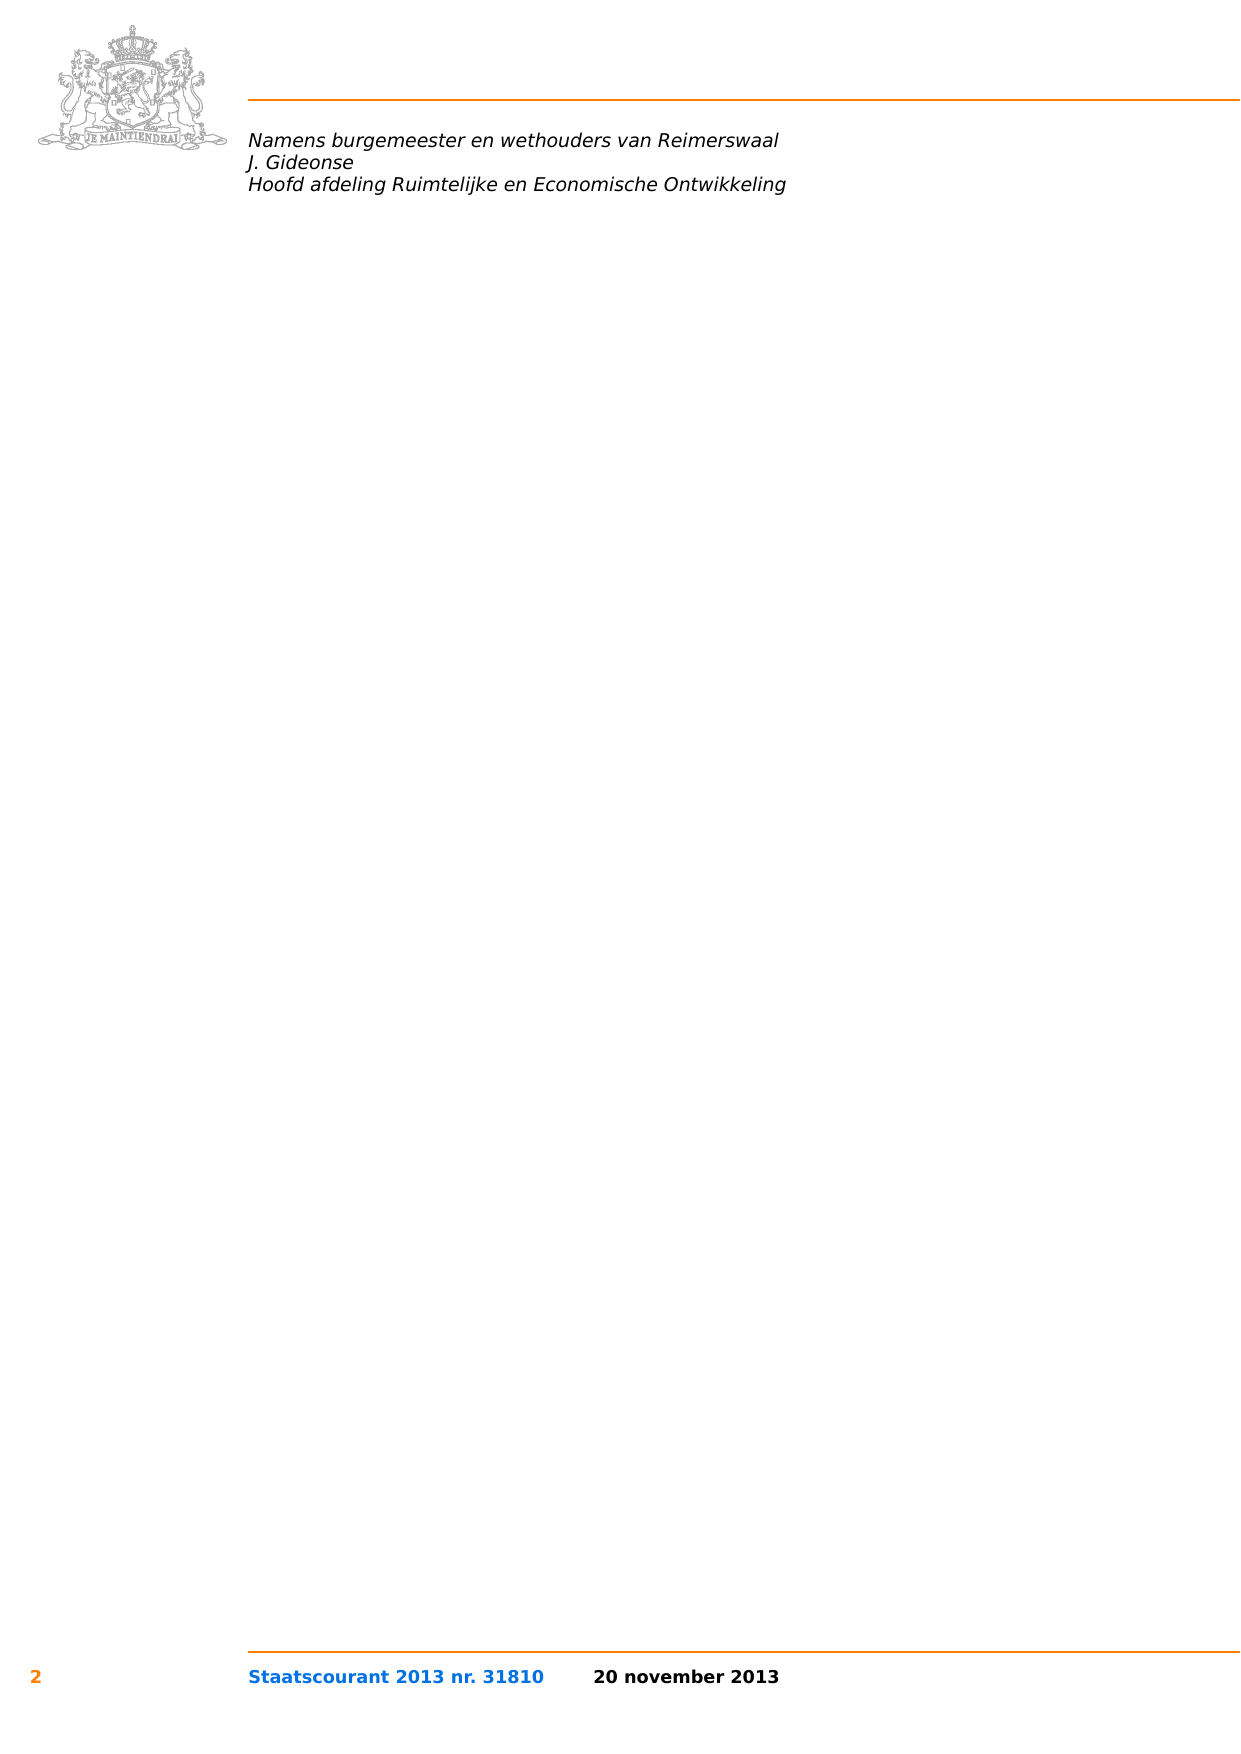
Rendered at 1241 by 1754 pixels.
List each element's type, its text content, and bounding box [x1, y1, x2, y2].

picture [38, 25, 227, 150]
text Namens burgemeester en wethouders van Reimerswaal J. Gideonse Hoofd afdeling Ruimtelijke en Economische Ontwikkeling [248, 130, 1163, 196]
